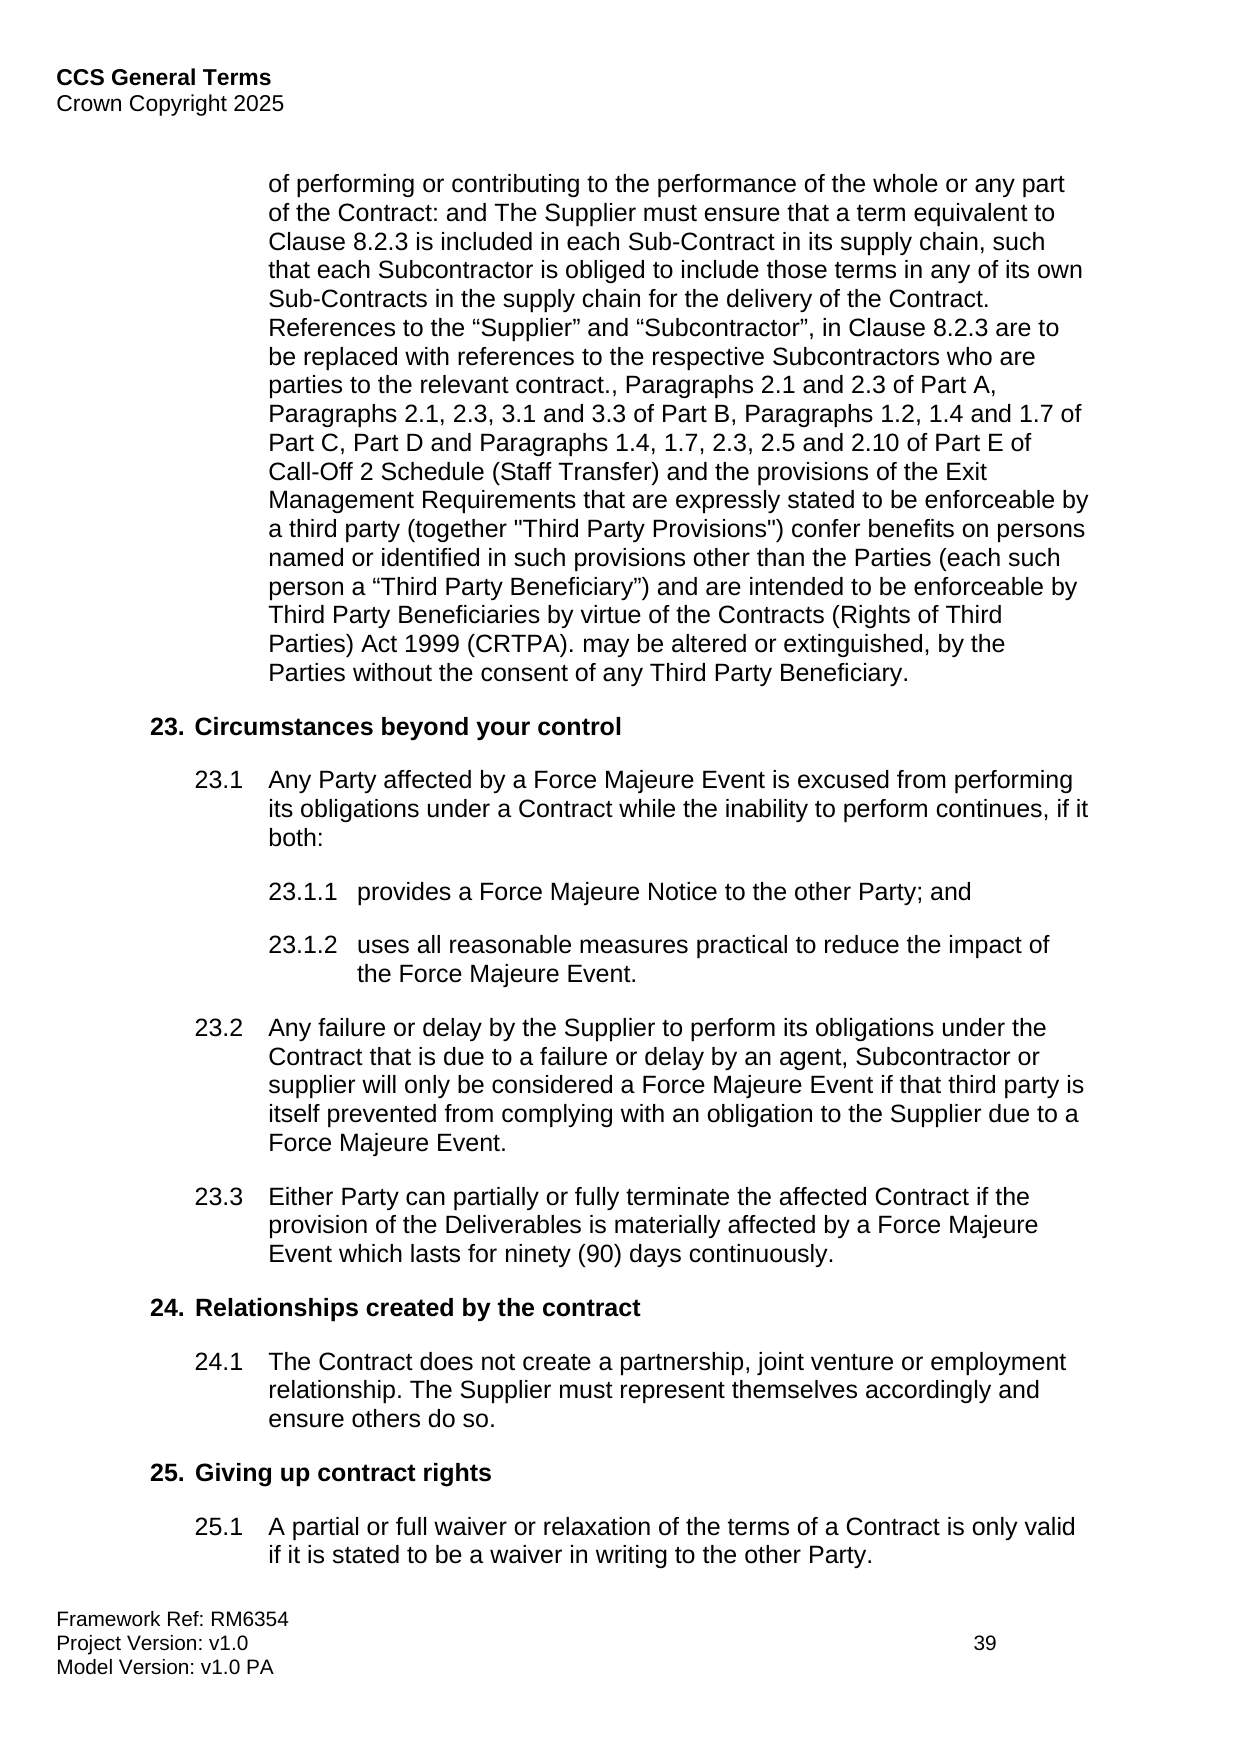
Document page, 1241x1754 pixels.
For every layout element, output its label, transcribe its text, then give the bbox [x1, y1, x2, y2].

list Relationships created by the contract [150, 1293, 1090, 1322]
list provides a Force Majeure Notice to the other Party; and [268, 877, 1090, 906]
list Any amendments or modifications to a Contract may be made, and any rights created under Clause 22.1 may be altered or extinguished, by the Parties without the consent of any Third Party Beneficiary. [194, 169, 1090, 687]
list A partial or full waiver or relaxation of the terms of a Contract is only valid if it is stated to be a waiver in writing to the other Party. [194, 1512, 1090, 1569]
list Any failure or delay by the Supplier to perform its obligations under the Contract that is due to a failure or delay by an agent, Subcontractor or supplier will only be considered a Force Majeure Event if that third party is itself prevented from complying with an obligation to the Supplier due to a Force Majeure Event. [194, 1013, 1090, 1157]
list The Contract does not create a partnership, joint venture or employment relationship. The Supplier must represent themselves accordingly and ensure others do so. [194, 1347, 1090, 1433]
list Any Party affected by a Force Majeure Event is excused from performing its obligations under a Contract while the inability to perform continues, if it both: [194, 766, 1090, 852]
list uses all reasonable measures practical to reduce the impact of the Force Majeure Event. [268, 931, 1090, 988]
list Circumstances beyond your control [150, 712, 1090, 741]
list Giving up contract rights [150, 1458, 1090, 1487]
list Either Party can partially or fully terminate the affected Contract if the provision of the Deliverables is materially affected by a Force Majeure Event which lasts for ninety (90) days continuously. [194, 1182, 1090, 1268]
